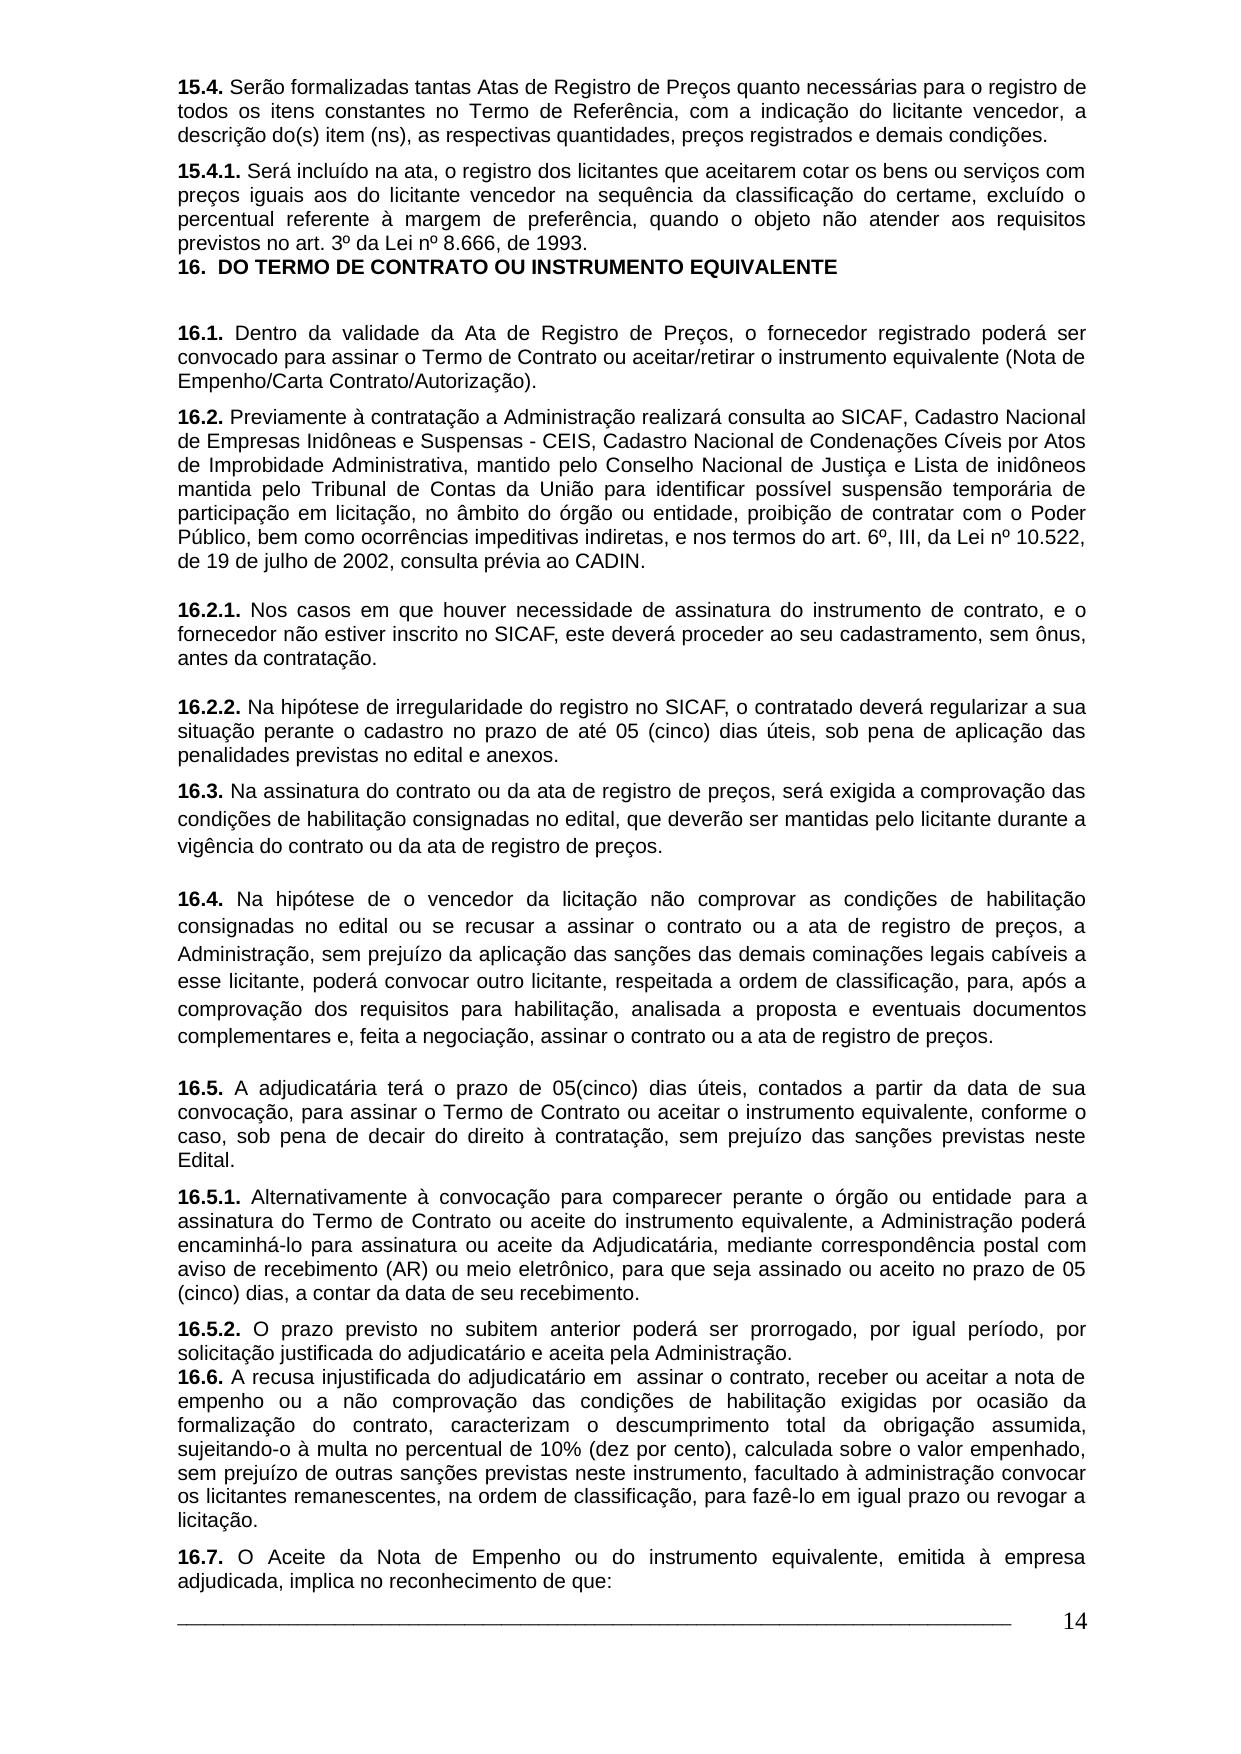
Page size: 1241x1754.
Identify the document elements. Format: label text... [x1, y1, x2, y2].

text 16.2. Previamente à contratação a Administração realizará consulta ao SICAF, Cadastro Nacional de Empresas Inidôneas e Suspensas - CEIS, Cadastro Nacional de Condenações Cíveis por Atos de Improbidade Administrativa, mantido pelo Conselho Nacional de Justiça e Lista de inidôneos mantida pelo Tribunal de Contas da União para identificar possível suspensão temporária de participação em licitação, no âmbito do órgão ou entidade, proibição de contratar com o Poder Público, bem como ocorrências impeditivas indiretas, e nos termos do art. 6º, III, da Lei nº 10.522, de 19 de julho de 2002, consulta prévia ao CADIN. [177, 405, 1087, 573]
text 16.1. Dentro da validade da Ata de Registro de Preços, o fornecedor registrado poderá ser convocado para assinar o Termo de Contrato ou aceitar/retirar o instrumento equivalente (Nota de Empenho/Carta Contrato/Autorização). [177, 321, 1087, 392]
subtitle 16.2.2. Na hipótese de irregularidade do registro no SICAF, o contratado deverá regularizar a sua situação perante o cadastro no prazo de até 05 (cinco) dias úteis, sob pena de aplicação das penalidades previstas no edital e anexos. [177, 694, 1087, 766]
text 16.4. Na hipótese de o vencedor da licitação não comprovar as condições de habilitação consignadas no edital ou se recusar a assinar o contrato ou a ata de registro de preços, a Administração, sem prejuízo da aplicação das sanções das demais cominações legais cabíveis a esse licitante, poderá convocar outro licitante, respeitada a ordem de classificação, para, após a comprovação dos requisitos para habilitação, analisada a proposta e eventuais documentos complementares e, feita a negociação, assinar o contrato ou a ata de registro de preços. [177, 886, 1087, 1048]
text 16.3. Na assinatura do contrato ou da ata de registro de preços, será exigida a comprovação das condições de habilitação consignadas no edital, que deverão ser mantidas pelo licitante durante a vigência do contrato ou da ata de registro de preços. [177, 779, 1087, 858]
text 16. DO TERMO DE CONTRATO OU INSTRUMENTO EQUIVALENTE [177, 255, 1089, 279]
text 15.4.1. Será incluído na ata, o registro dos licitantes que aceitarem cotar os bens ou serviços com preços iguais aos do licitante vencedor na sequência da classificação do certame, excluído o percentual referente à margem de preferência, quando o objeto não atender aos requisitos previstos no art. 3º da Lei nº 8.666, de 1993. [177, 159, 1087, 255]
text 16.5. A adjudicatária terá o prazo de 05(cinco) dias úteis, contados a partir da data de sua convocação, para assinar o Termo de Contrato ou aceitar o instrumento equivalente, conforme o caso, sob pena de decair do direito à contratação, sem prejuízo das sanções previstas neste Edital. [177, 1076, 1087, 1172]
text 16.5.1. Alternativamente à convocação para comparecer perante o órgão ou entidade para a assinatura do Termo de Contrato ou aceite do instrumento equivalente, a Administração poderá encaminhá-lo para assinatura ou aceite da Adjudicatária, mediante correspondência postal com aviso de recebimento (AR) ou meio eletrônico, para que seja assinado ou aceito no prazo de 05 (cinco) dias, a contar da data de seu recebimento. [177, 1184, 1087, 1304]
text 16.5.2. O prazo previsto no subitem anterior poderá ser prorrogado, por igual período, por solicitação justificada do adjudicatário e aceita pela Administração. [177, 1317, 1087, 1364]
subtitle 16.2.1. Nos casos em que houver necessidade de assinatura do instrumento de contrato, e o fornecedor não estiver inscrito no SICAF, este deverá proceder ao seu cadastramento, sem ônus, antes da contratação. [177, 598, 1087, 669]
text 16.7. O Aceite da Nota de Empenho ou do instrumento equivalente, emitida à empresa adjudicada, implica no reconhecimento de que: [177, 1545, 1087, 1593]
text 16.6. A recusa injustificada do adjudicatário em assinar o contrato, receber ou aceitar a nota de empenho ou a não comprovação das condições de habilitação exigidas por ocasião da formalização do contrato, caracterizam o descumprimento total da obrigação assumida, sujeitando-o à multa no percentual de 10% (dez por cento), calculada sobre o valor empenhado, sem prejuízo de outras sanções previstas neste instrumento, facultado à administração convocar os licitantes remanescentes, na ordem de classificação, para fazê-lo em igual prazo ou revogar a licitação. [177, 1364, 1087, 1532]
text 15.4. Serão formalizadas tantas Atas de Registro de Preços quanto necessárias para o registro de todos os itens constantes no Termo de Referência, com a indicação do licitante vencedor, a descrição do(s) item (ns), as respectivas quantidades, preços registrados e demais condições. [177, 75, 1087, 147]
